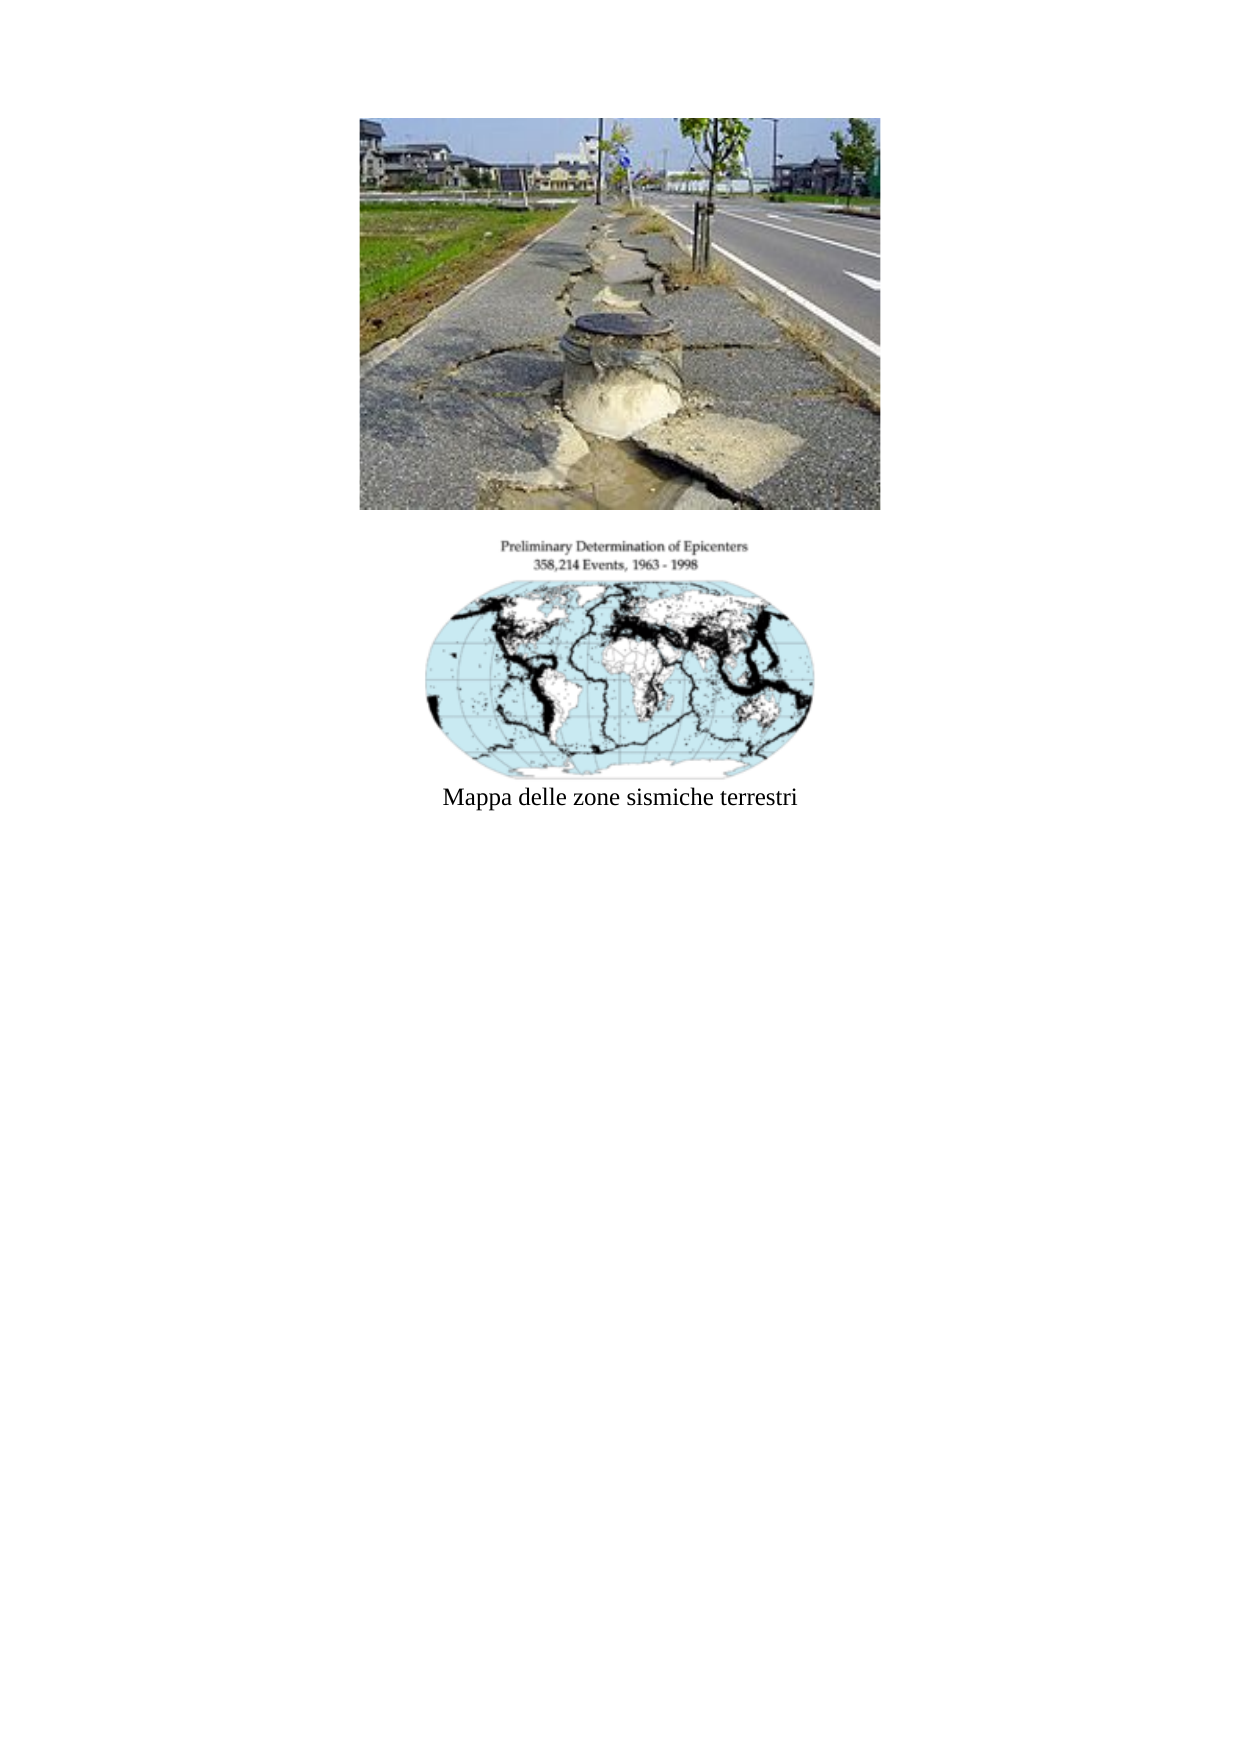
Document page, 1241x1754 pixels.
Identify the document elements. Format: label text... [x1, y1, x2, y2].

picture [424, 538, 816, 783]
picture [359, 118, 881, 510]
text Mappa delle zone sismiche terrestri [118, 538, 1122, 811]
